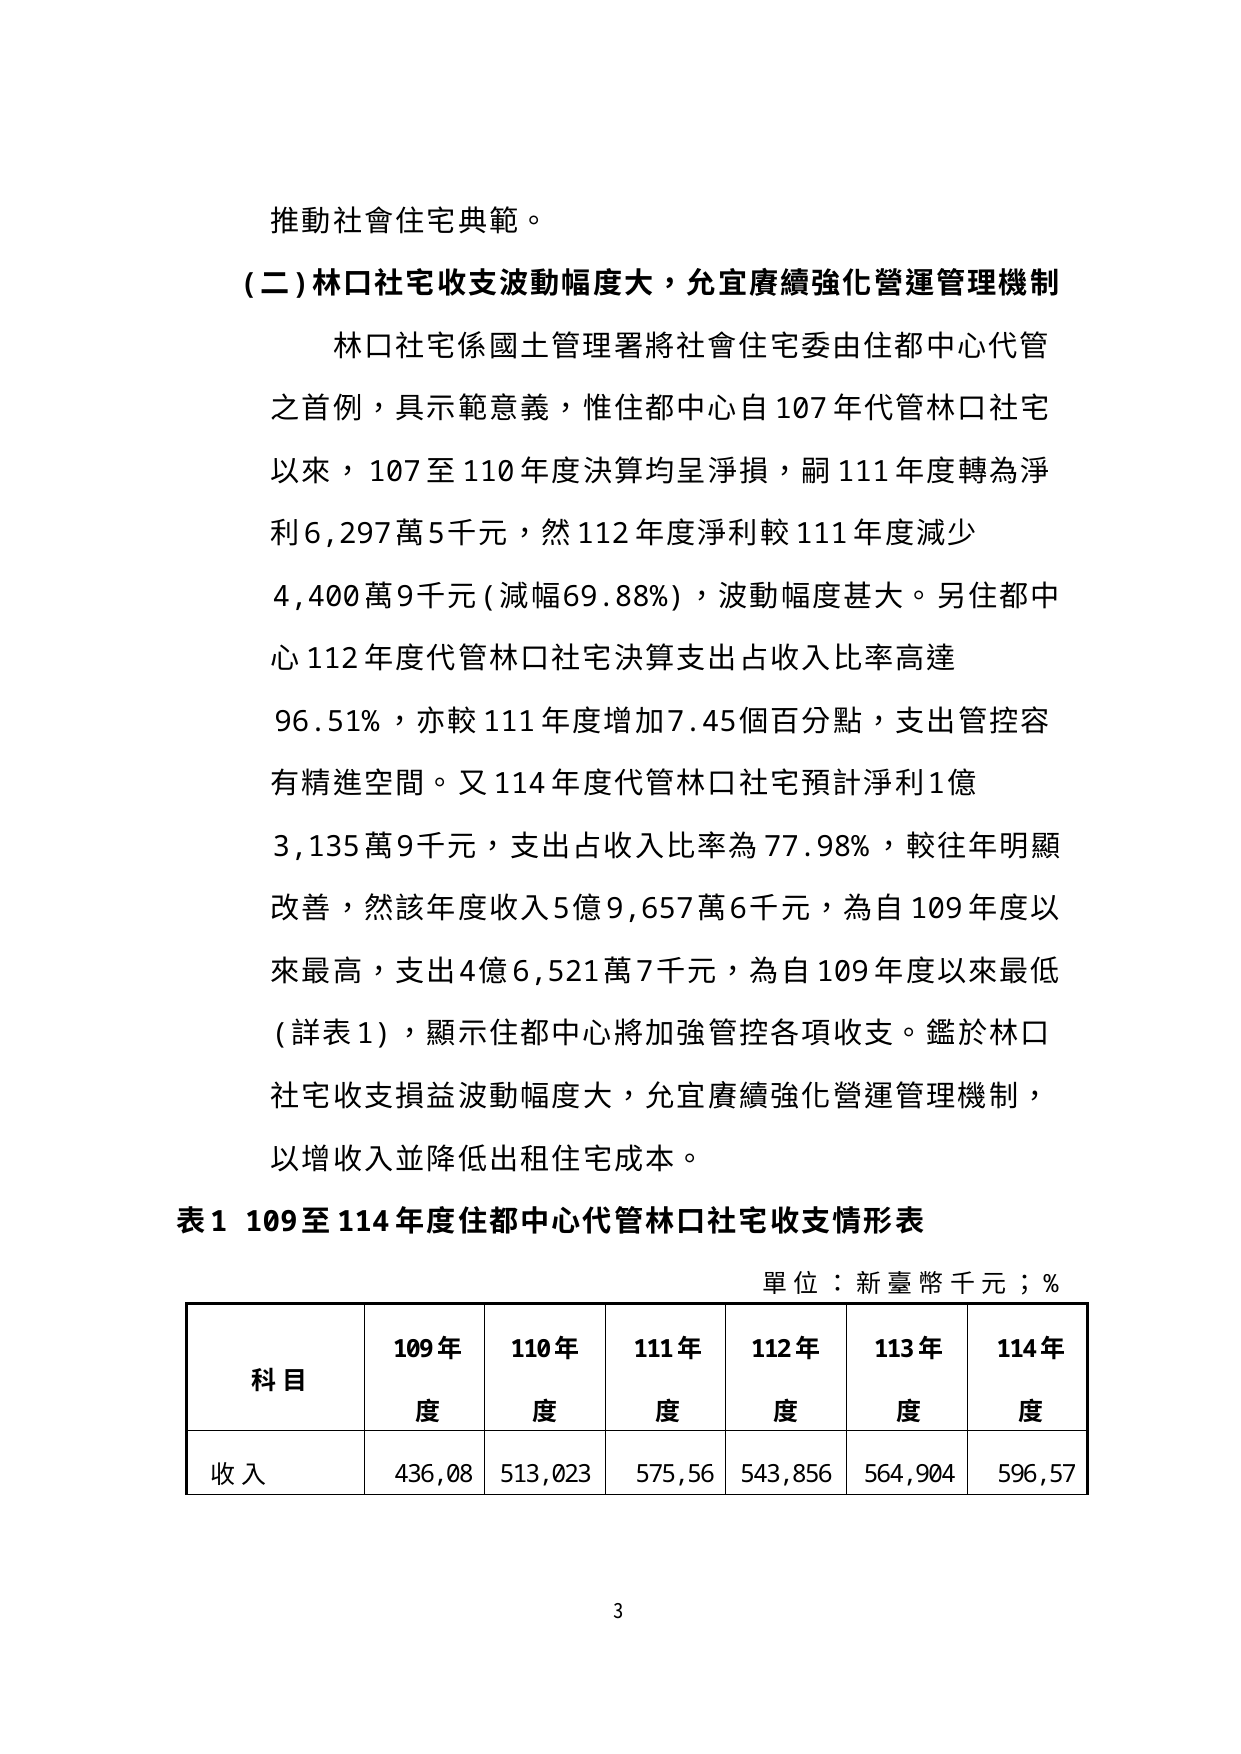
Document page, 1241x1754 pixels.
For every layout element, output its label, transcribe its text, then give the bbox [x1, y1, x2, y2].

table_cell 596,57 [968, 1431, 1086, 1494]
text 表1 109至114年度住都中心代管林口社宅收支情形表 [176, 1177, 1061, 1240]
table_cell 收入 [188, 1431, 364, 1494]
table_header 113年度 [847, 1305, 967, 1430]
table_header 科目 [188, 1305, 364, 1430]
text (二)林口社宅收支波動幅度大，允宜賡續強化營運管理機制 [234, 240, 1061, 302]
table_cell 543,856 [726, 1431, 846, 1494]
table_header 114年度 [968, 1305, 1086, 1430]
table_cell 564,904 [847, 1431, 967, 1494]
table_header 112年度 [726, 1305, 846, 1430]
table_header 109年度 [365, 1305, 484, 1430]
table_header 110年度 [485, 1305, 605, 1430]
table_cell 436,08 [365, 1431, 484, 1494]
table_header 111年度 [606, 1305, 725, 1430]
table_cell 513,023 [485, 1431, 605, 1494]
text 單位：新臺幣千元；% [176, 1240, 1061, 1302]
text 推動社會住宅典範。 [264, 177, 1061, 240]
table_cell 575,56 [606, 1431, 725, 1494]
text 林口社宅係國土管理署將社會住宅委由住都中心代管之首例，具示範意義，惟住都中心自107年代管林口社宅以來，107至110年度決算均呈淨損，嗣111年度轉為淨利6,297萬5千元，然112年度淨利較111年度減少4,400萬9千元(減幅69.88%)，波動幅度甚大。另住都中心112年度代管林口社宅決算支出占收入比率高達96.51%，亦較111年度增加7.45個百分點，支出管控容有精進空間。又114年度代管林口社宅預計淨利1億3,135萬9千元，支出占收入比率為77.98%，較往年明顯改善，然該年度收入5億9,657萬6千元，為自109年度以來最高，支出4億6,521萬7千元，為自109年度以來最低(詳表1)，顯示住都中心將加強管控各項收支。鑑於林口社宅收支損益波動幅度大，允宜賡續強化營運管理機制，以增收入並降低出租住宅成本。 [264, 302, 1061, 1177]
